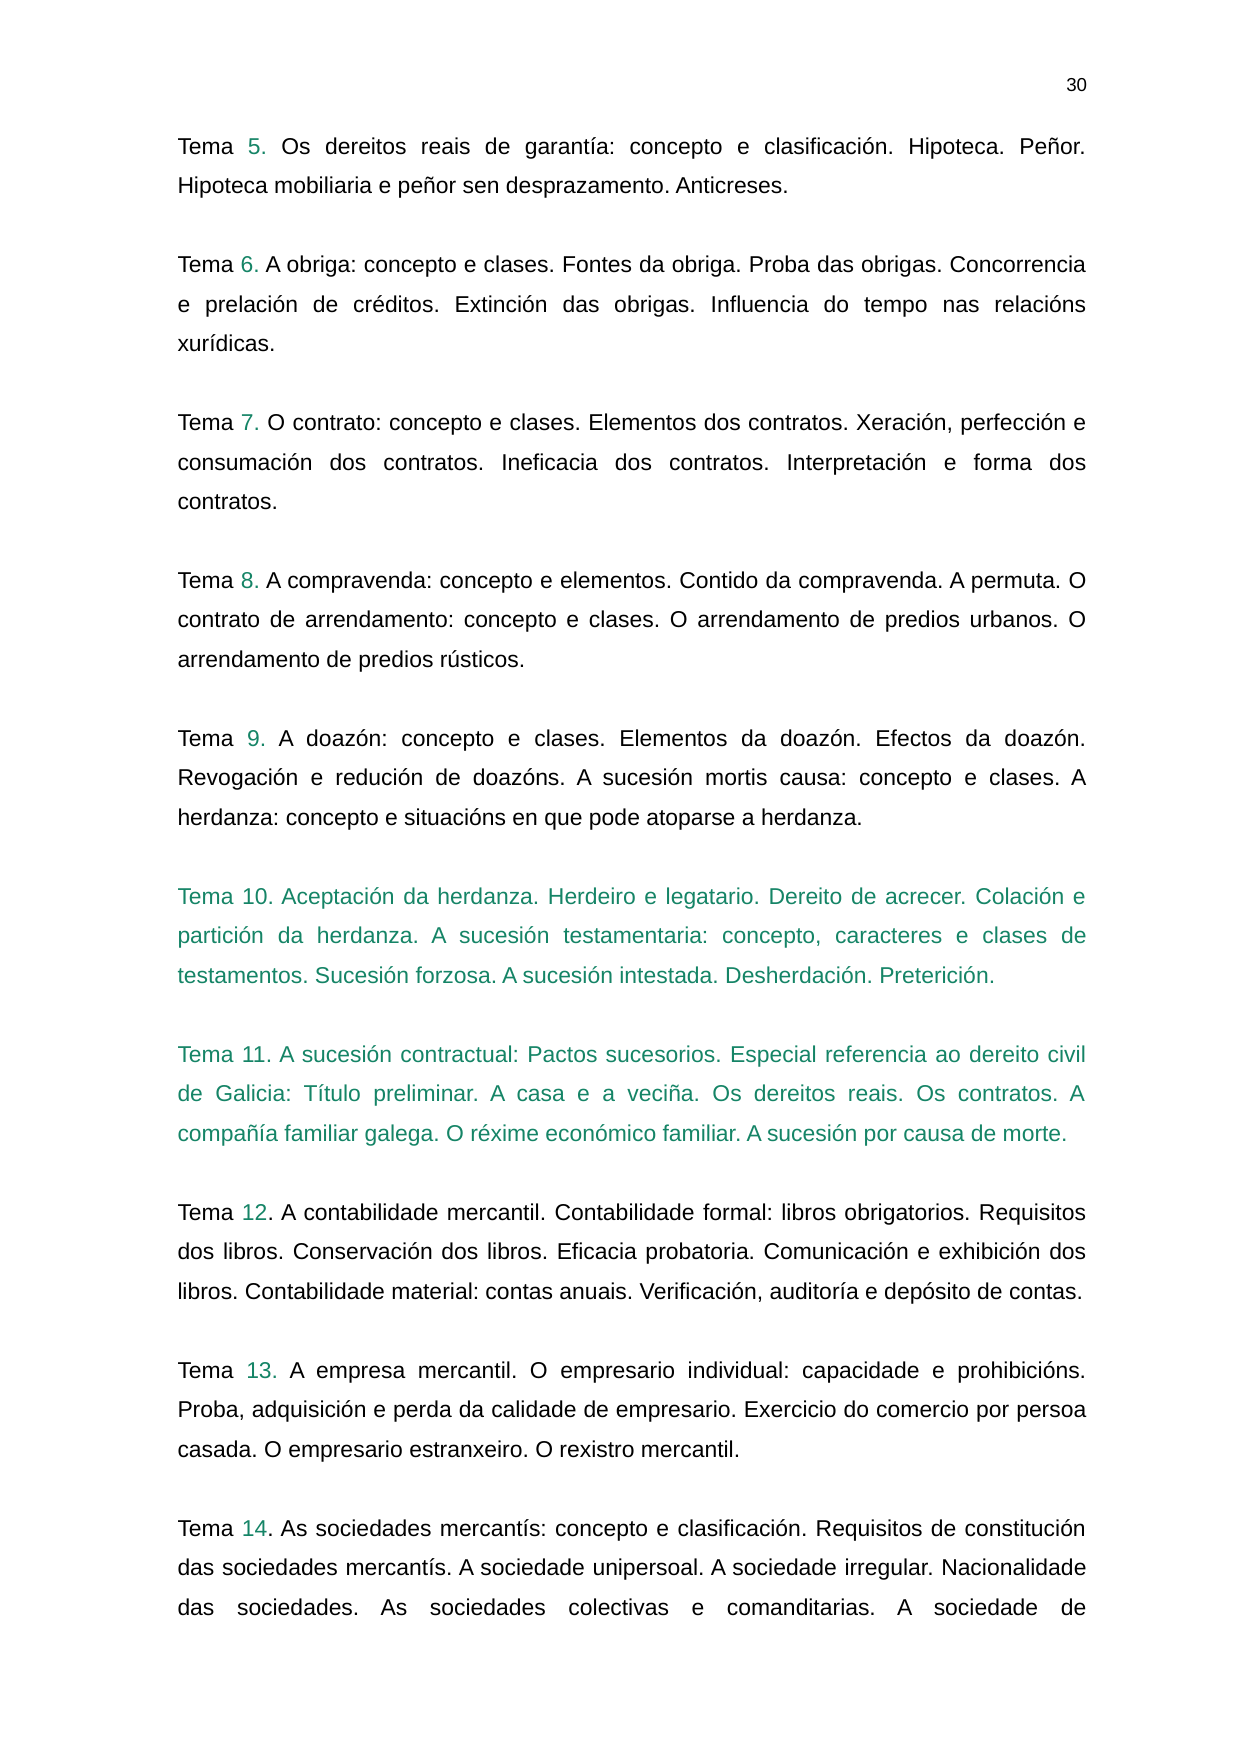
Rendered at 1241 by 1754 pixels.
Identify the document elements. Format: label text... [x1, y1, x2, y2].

text Tema 6. A obriga: concepto e clases. Fontes da obriga. Proba das obrigas. Concorrencia e prelación de créditos. Extinción das obrigas. Influencia do tempo nas relacións xurídicas. [177, 251, 1087, 356]
text Tema 8. A compravenda: concepto e elementos. Contido da compravenda. A permuta. O contrato de arrendamento: concepto e clases. O arrendamento de predios urbanos. O arrendamento de predios rústicos. [177, 567, 1087, 672]
text Tema 13. A empresa mercantil. O empresario individual: capacidade e prohibicións. Proba, adquisición e perda da calidade de empresario. Exercicio do comercio por persoa casada. O empresario estranxeiro. O rexistro mercantil. [177, 1357, 1087, 1462]
text Tema 9. A doazón: concepto e clases. Elementos da doazón. Efectos da doazón. Revogación e redución de doazóns. A sucesión mortis causa: concepto e clases. A herdanza: concepto e situacións en que pode atoparse a herdanza. [177, 725, 1087, 830]
text Tema 12. A contabilidade mercantil. Contabilidade formal: libros obrigatorios. Requisitos dos libros. Conservación dos libros. Eficacia probatoria. Comunicación e exhibición dos libros. Contabilidade material: contas anuais. Verificación, auditoría e depósito de contas. [177, 1199, 1087, 1304]
text Tema 11. A sucesión contractual: Pactos sucesorios. Especial referencia ao dereito civil de Galicia: Título preliminar. A casa e a veciña. Os dereitos reais. Os contratos. A compañía familiar galega. O réxime económico familiar. A sucesión por causa de morte. [177, 1041, 1087, 1146]
text Tema 14. As sociedades mercantís: concepto e clasificación. Requisitos de constitución das sociedades mercantís. A sociedade unipersoal. A sociedade irregular. Nacionalidade das sociedades. As sociedades colectivas e comanditarias. A sociedade de [177, 1514, 1087, 1620]
text Tema 5. Os dereitos reais de garantía: concepto e clasificación. Hipoteca. Peñor. Hipoteca mobiliaria e peñor sen desprazamento. Anticreses. [177, 133, 1087, 198]
text Tema 7. O contrato: concepto e clases. Elementos dos contratos. Xeración, perfección e consumación dos contratos. Ineficacia dos contratos. Interpretación e forma dos contratos. [177, 409, 1087, 514]
text Tema 10. Aceptación da herdanza. Herdeiro e legatario. Dereito de acrecer. Colación e partición da herdanza. A sucesión testamentaria: concepto, caracteres e clases de testamentos. Sucesión forzosa. A sucesión intestada. Desherdación. Preterición. [177, 883, 1087, 988]
